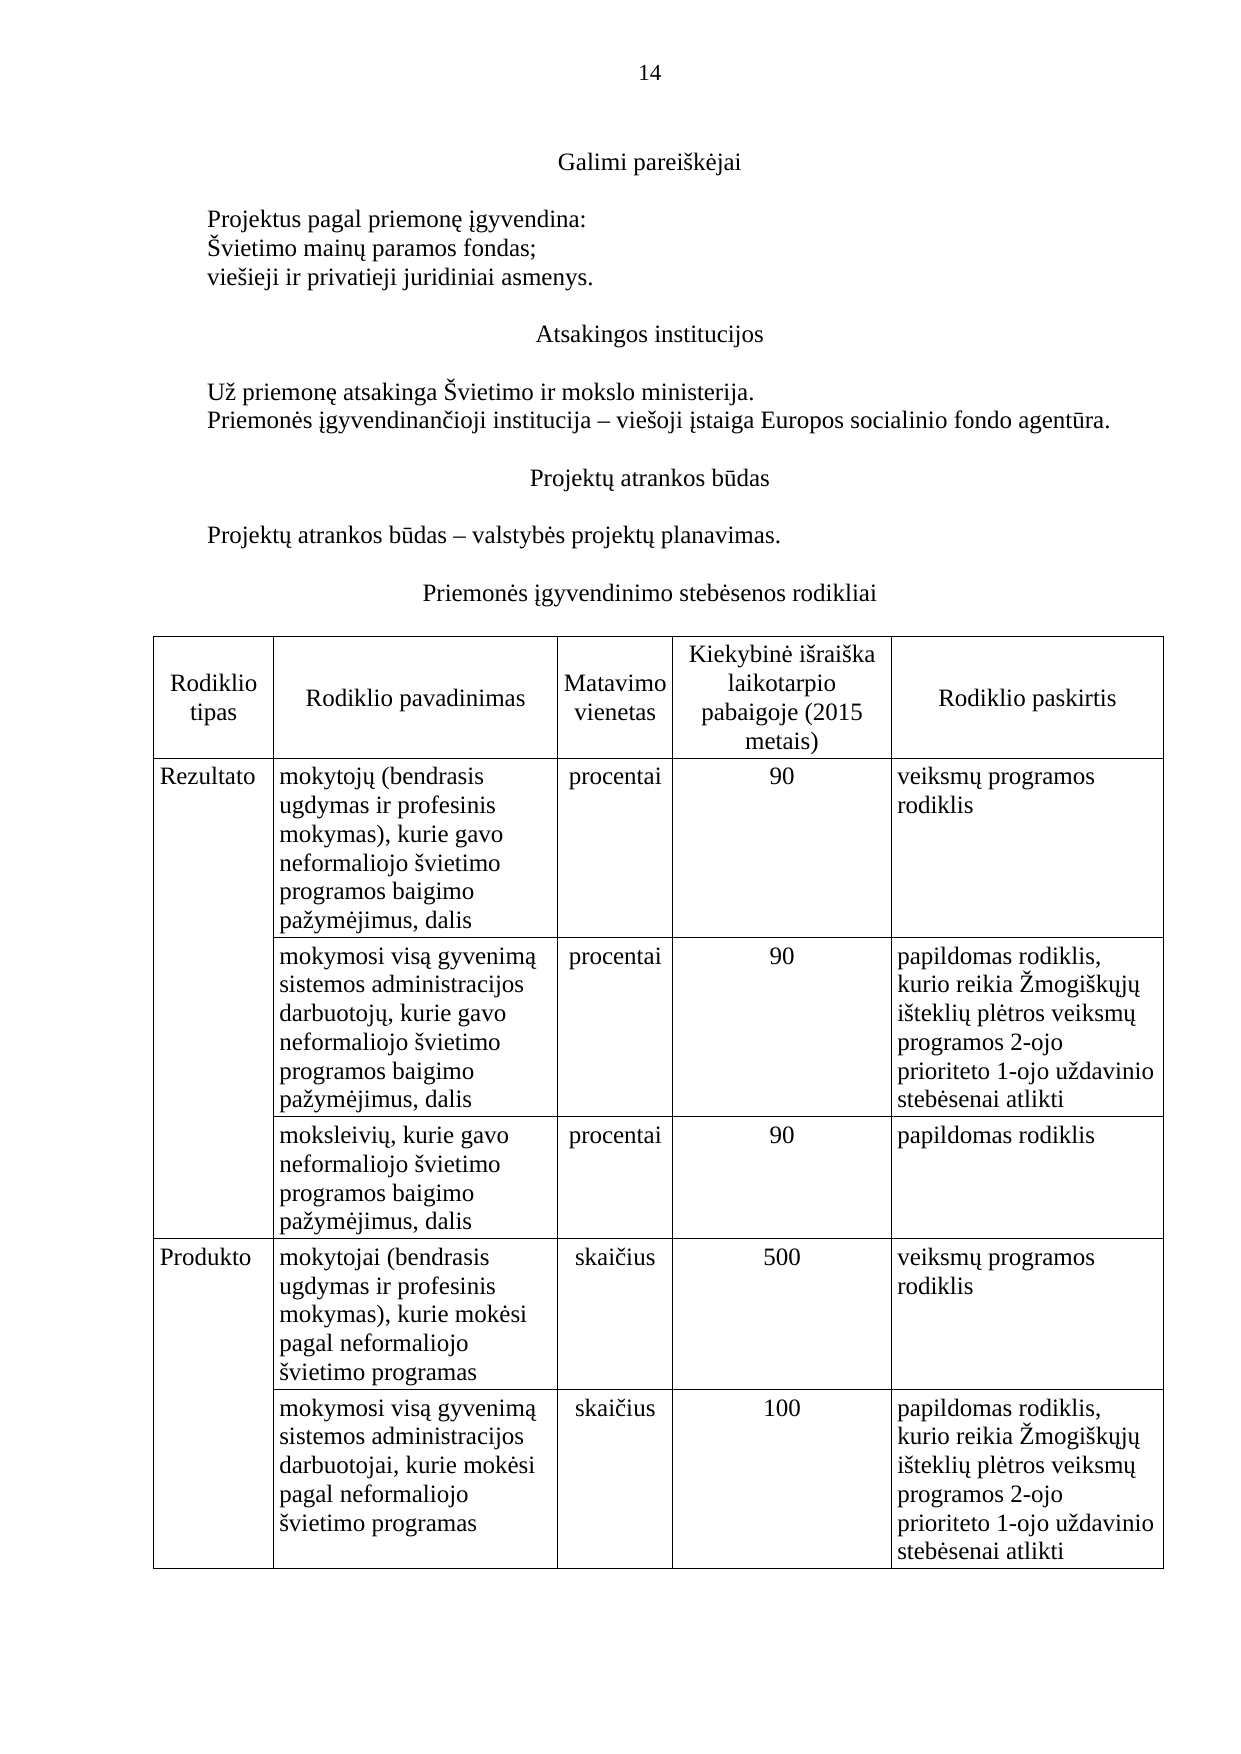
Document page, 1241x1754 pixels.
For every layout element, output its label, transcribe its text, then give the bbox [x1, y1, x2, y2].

table_header Kiekybinė išraiška laikotarpio pabaigoje (2015 metais) [673, 637, 891, 757]
text Atsakingos institucijos [148, 319, 1152, 348]
table_cell procentai [558, 759, 672, 937]
table_cell 500 [673, 1239, 891, 1389]
table_cell veiksmų programos rodiklis [892, 759, 1163, 937]
table_cell veiksmų programos rodiklis [892, 1239, 1163, 1389]
table_cell papildomas rodiklis [892, 1117, 1163, 1238]
text viešieji ir privatieji juridiniai asmenys. [148, 262, 1152, 291]
table_header Matavimo vienetas [558, 637, 672, 757]
table_cell Rezultato [154, 759, 273, 1238]
text Priemonės įgyvendinančioji institucija – viešoji įstaiga Europos socialinio fondo agentūra. [148, 406, 1152, 434]
text Projektų atrankos būdas – valstybės projektų planavimas. [148, 521, 1152, 549]
text Projektus pagal priemonę įgyvendina: [148, 204, 1152, 233]
table_header Rodiklio paskirtis [892, 637, 1163, 757]
table_cell mokymosi visą gyvenimą sistemos administracijos darbuotojai, kurie mokėsi pagal neformaliojo švietimo programas [274, 1390, 557, 1568]
table_header Rodiklio tipas [154, 637, 273, 757]
table_cell papildomas rodiklis, kurio reikia Žmogiškųjų išteklių plėtros veiksmų programos 2-ojo prioriteto 1-ojo uždavinio stebėsenai atlikti [892, 1390, 1163, 1568]
table_cell mokytojų (bendrasis ugdymas ir profesinis mokymas), kurie gavo neformaliojo švietimo programos baigimo pažymėjimus, dalis [274, 759, 557, 937]
text Priemonės įgyvendinimo stebėsenos rodikliai [148, 578, 1152, 607]
text Už priemonę atsakinga Švietimo ir mokslo ministerija. [148, 377, 1152, 406]
table_cell moksleivių, kurie gavo neformaliojo švietimo programos baigimo pažymėjimus, dalis [274, 1117, 557, 1238]
text Projektų atrankos būdas [148, 463, 1152, 492]
table_cell 90 [673, 759, 891, 937]
table_cell 90 [673, 938, 891, 1116]
table_cell procentai [558, 938, 672, 1116]
text Švietimo mainų paramos fondas; [148, 233, 1152, 262]
table_cell mokytojai (bendrasis ugdymas ir profesinis mokymas), kurie mokėsi pagal neformaliojo švietimo programas [274, 1239, 557, 1389]
table_header Rodiklio pavadinimas [274, 637, 557, 757]
table_cell skaičius [558, 1239, 672, 1389]
table_cell papildomas rodiklis, kurio reikia Žmogiškųjų išteklių plėtros veiksmų programos 2-ojo prioriteto 1-ojo uždavinio stebėsenai atlikti [892, 938, 1163, 1116]
table_cell 90 [673, 1117, 891, 1238]
table_cell mokymosi visą gyvenimą sistemos administracijos darbuotojų, kurie gavo neformaliojo švietimo programos baigimo pažymėjimus, dalis [274, 938, 557, 1116]
table_cell skaičius [558, 1390, 672, 1568]
table_cell Produkto [154, 1239, 273, 1568]
text Galimi pareiškėjai [148, 147, 1152, 176]
table_cell 100 [673, 1390, 891, 1568]
table_cell procentai [558, 1117, 672, 1238]
